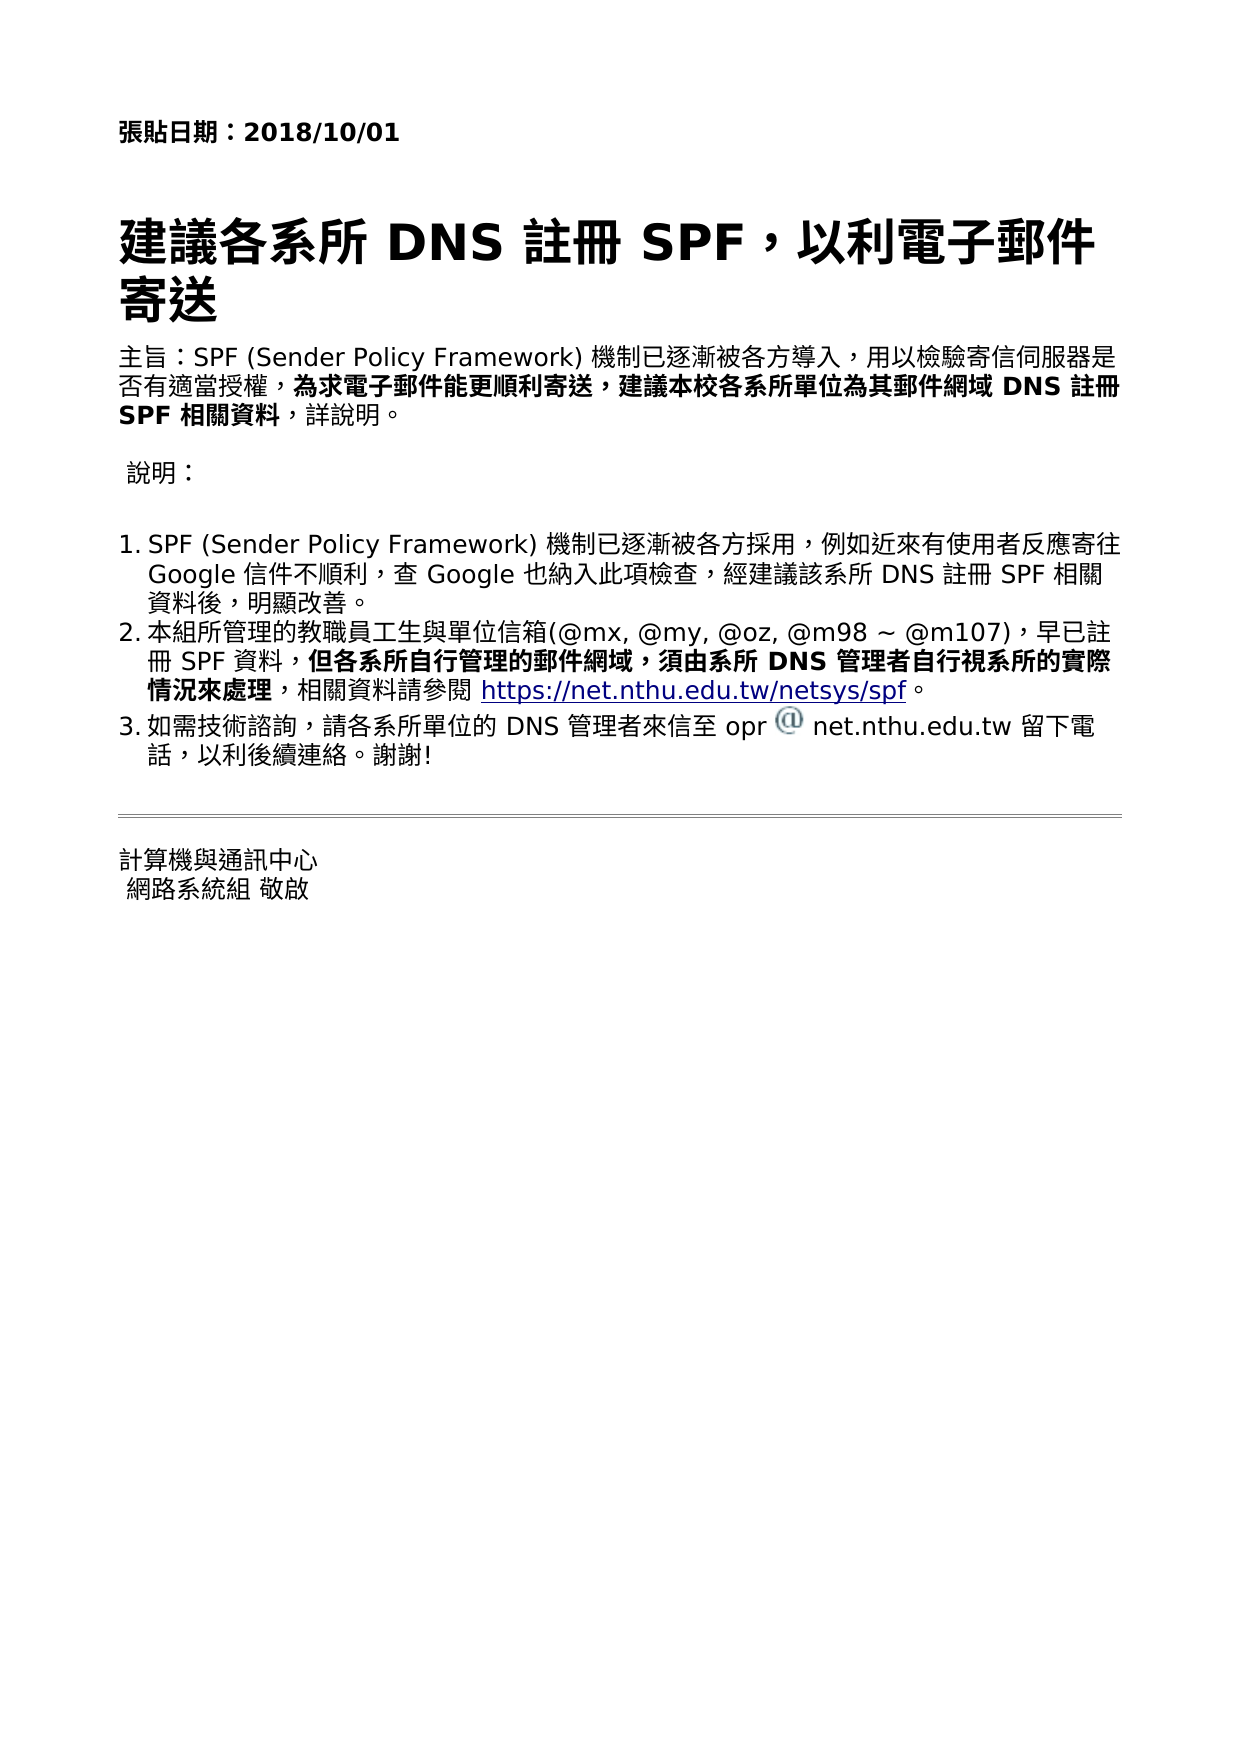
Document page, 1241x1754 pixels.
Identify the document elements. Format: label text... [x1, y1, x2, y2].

picture [774, 705, 805, 736]
text 主旨：SPF (Sender Policy Framework) 機制已逐漸被各方導入，用以檢驗寄信伺服器是否有適當授權，為求電子郵件能更順利寄送，建議本校各系所單位為其郵件網域 DNS 註冊 SPF 相關資料，詳說明。 說明： [118, 343, 1122, 489]
subtitle 建議各系所 DNS 註冊 SPF，以利電子郵件寄送 [118, 214, 1122, 330]
list 如需技術諮詢，請各系所單位的 DNS 管理者來信至 opr net.nthu.edu.tw 留下電話，以利後續連絡。謝謝! [118, 706, 1122, 771]
list SPF (Sender Policy Framework) 機制已逐漸被各方採用，例如近來有使用者反應寄往 Google 信件不順利，查 Google 也納入此項檢查，經建議該系所 DNS 註冊 SPF 相關資料後，明顯改善。 [118, 531, 1122, 618]
list 本組所管理的教職員工生與單位信箱(@mx, @my, @oz, @m98 ~ @m107)，早已註冊 SPF 資料，但各系所自行管理的郵件網域，須由系所 DNS 管理者自行視系所的實際情況來處理，相關資料請參閱 https://net.nthu.edu.tw/netsys/spf。 [118, 618, 1122, 706]
text 張貼日期：2018/10/01 [118, 118, 1122, 176]
text 計算機與通訊中心 網路系統組 敬啟 [118, 846, 1122, 905]
